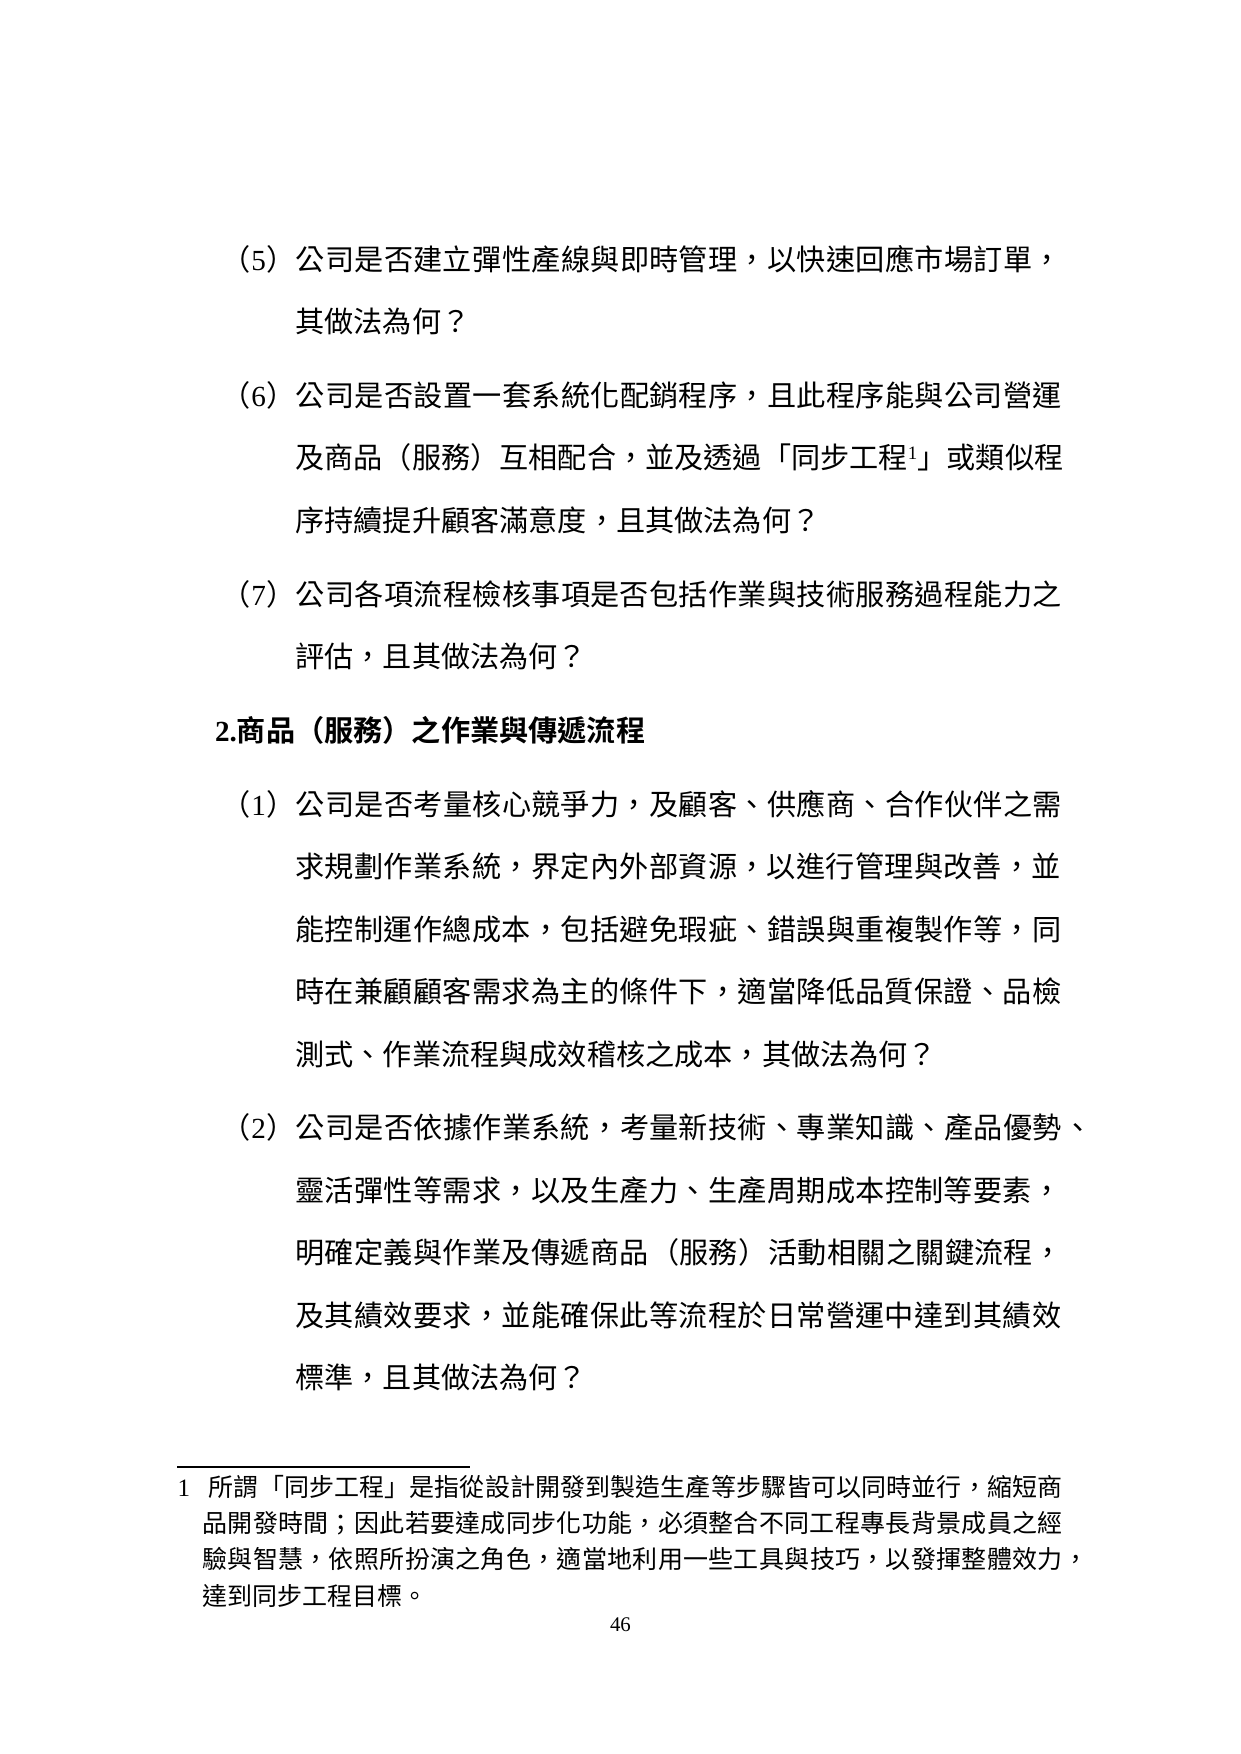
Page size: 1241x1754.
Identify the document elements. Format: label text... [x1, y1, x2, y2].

text 所謂「同步工程」是指從設計開發到製造生產等步驟皆可以同時並行，縮短商品開發時間；因此若要達成同步化功能，必須整合不同工程專長背景成員之經驗與智慧，依照所扮演之角色，適當地利用一些工具與技巧，以發揮整體效力，達到同步工程目標。 [177, 1467, 1063, 1612]
text （5）公司是否建立彈性產線與即時管理，以快速回應市場訂單，其做法為何？ [222, 216, 1063, 341]
text （4）公司是否闡明成功運用新科技於商品（服務）流程中之領先經驗，其做法為何？是否包含能明確評估運用科技之程度、範圍與有效性，並能應用最新科技技術之設計滿足顧客需求？ [222, 142, 1063, 204]
text （1）公司是否考量核心競爭力，及顧客、供應商、合作伙伴之需求規劃作業系統，界定內外部資源，以進行管理與改善，並能控制運作總成本，包括避免瑕疵、錯誤與重複製作等，同時在兼顧顧客需求為主的條件下，適當降低品質保證、品檢測式、作業流程與成效稽核之成本，其做法為何？ [222, 761, 1063, 1073]
text （6）公司是否設置一套系統化配銷程序，且此程序能與公司營運及商品（服務）互相配合，並及透過「同步工程」或類似程序持續提升顧客滿意度，且其做法為何？ [222, 352, 1063, 539]
text 2.商品（服務）之作業與傳遞流程 [215, 687, 1063, 749]
text （2）公司是否依據作業系統，考量新技術、專業知識、產品優勢、靈活彈性等需求，以及生產力、生產周期成本控制等要素，明確定義與作業及傳遞商品（服務）活動相關之關鍵流程，及其績效要求，並能確保此等流程於日常營運中達到其績效標準，且其做法為何？ [222, 1084, 1063, 1397]
text （7）公司各項流程檢核事項是否包括作業與技術服務過程能力之評估，且其做法為何？ [222, 551, 1063, 676]
